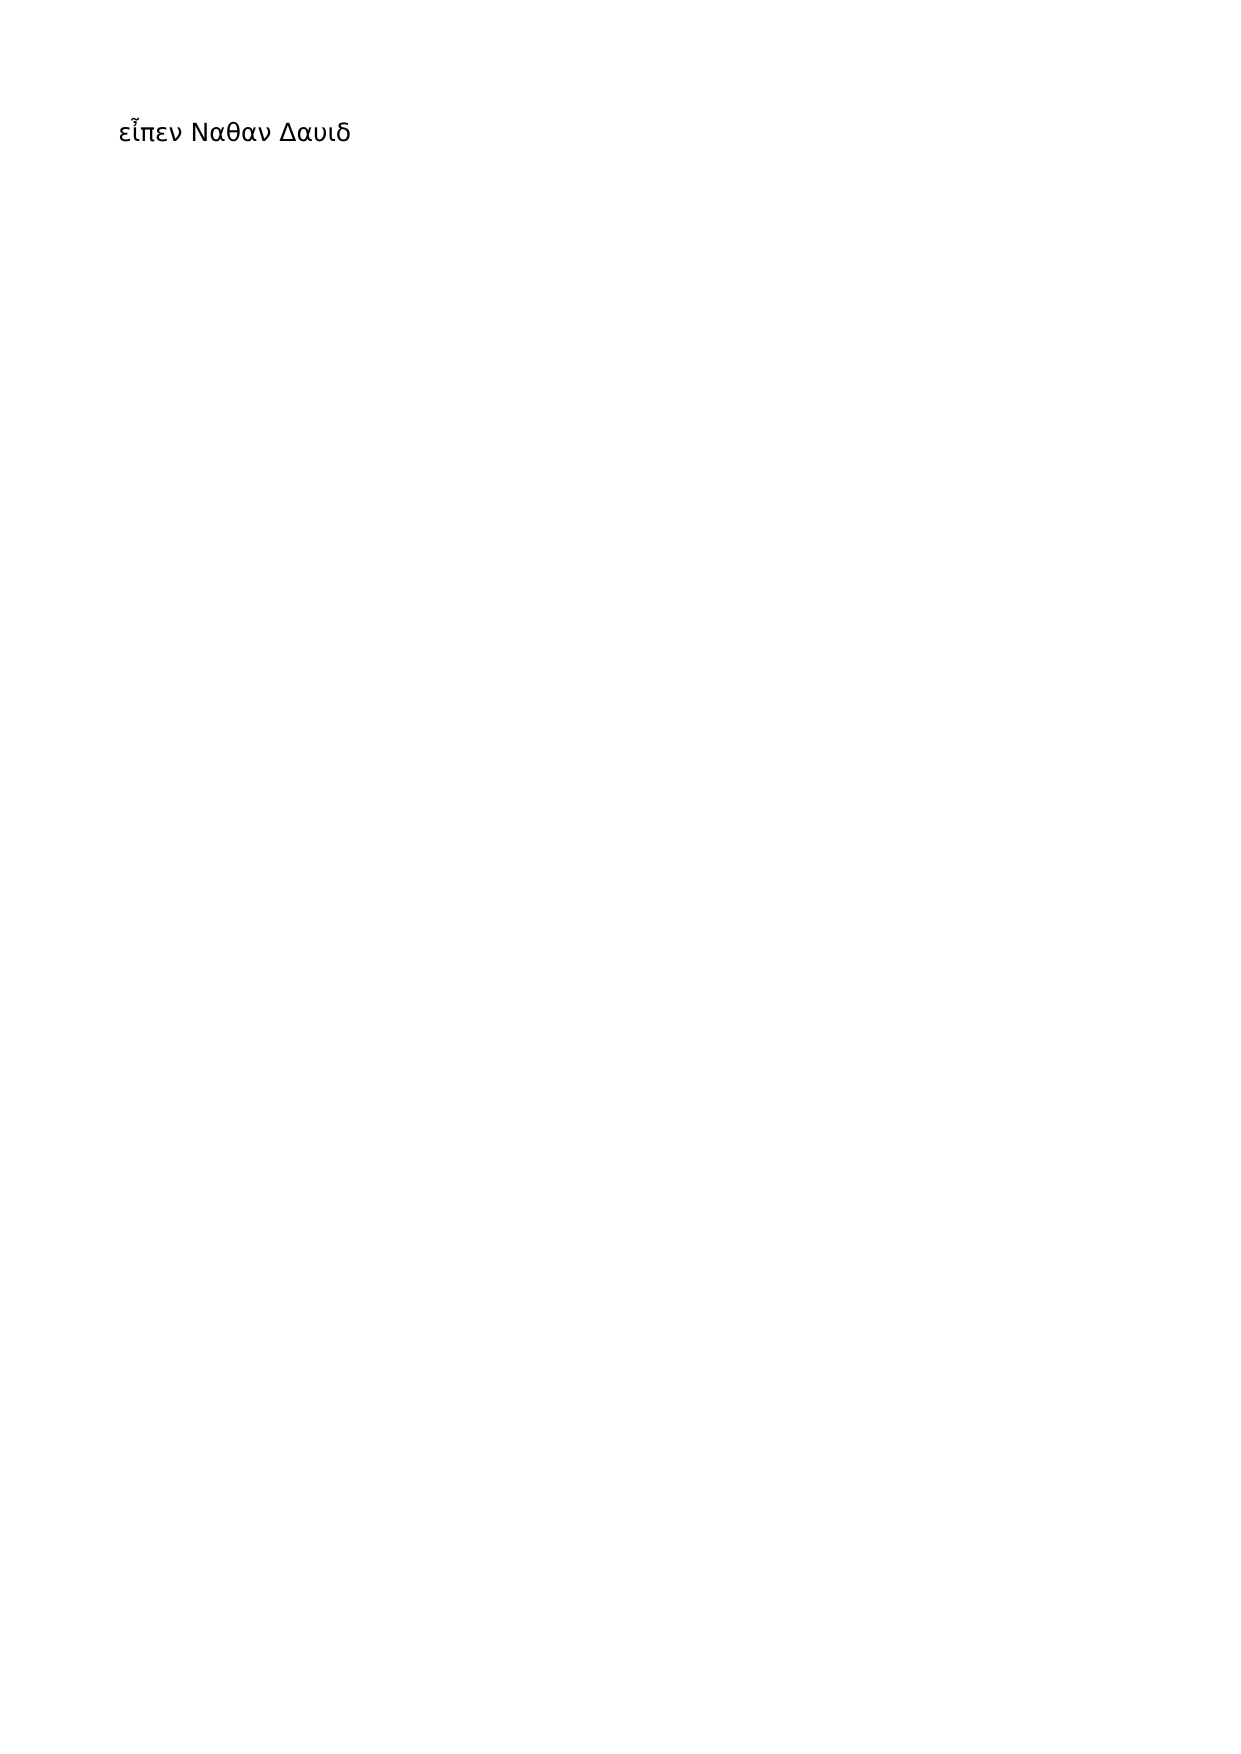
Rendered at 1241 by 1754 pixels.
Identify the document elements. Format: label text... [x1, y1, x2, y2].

text εἶπεν Ναθαν Δαυιδ [118, 118, 1122, 147]
